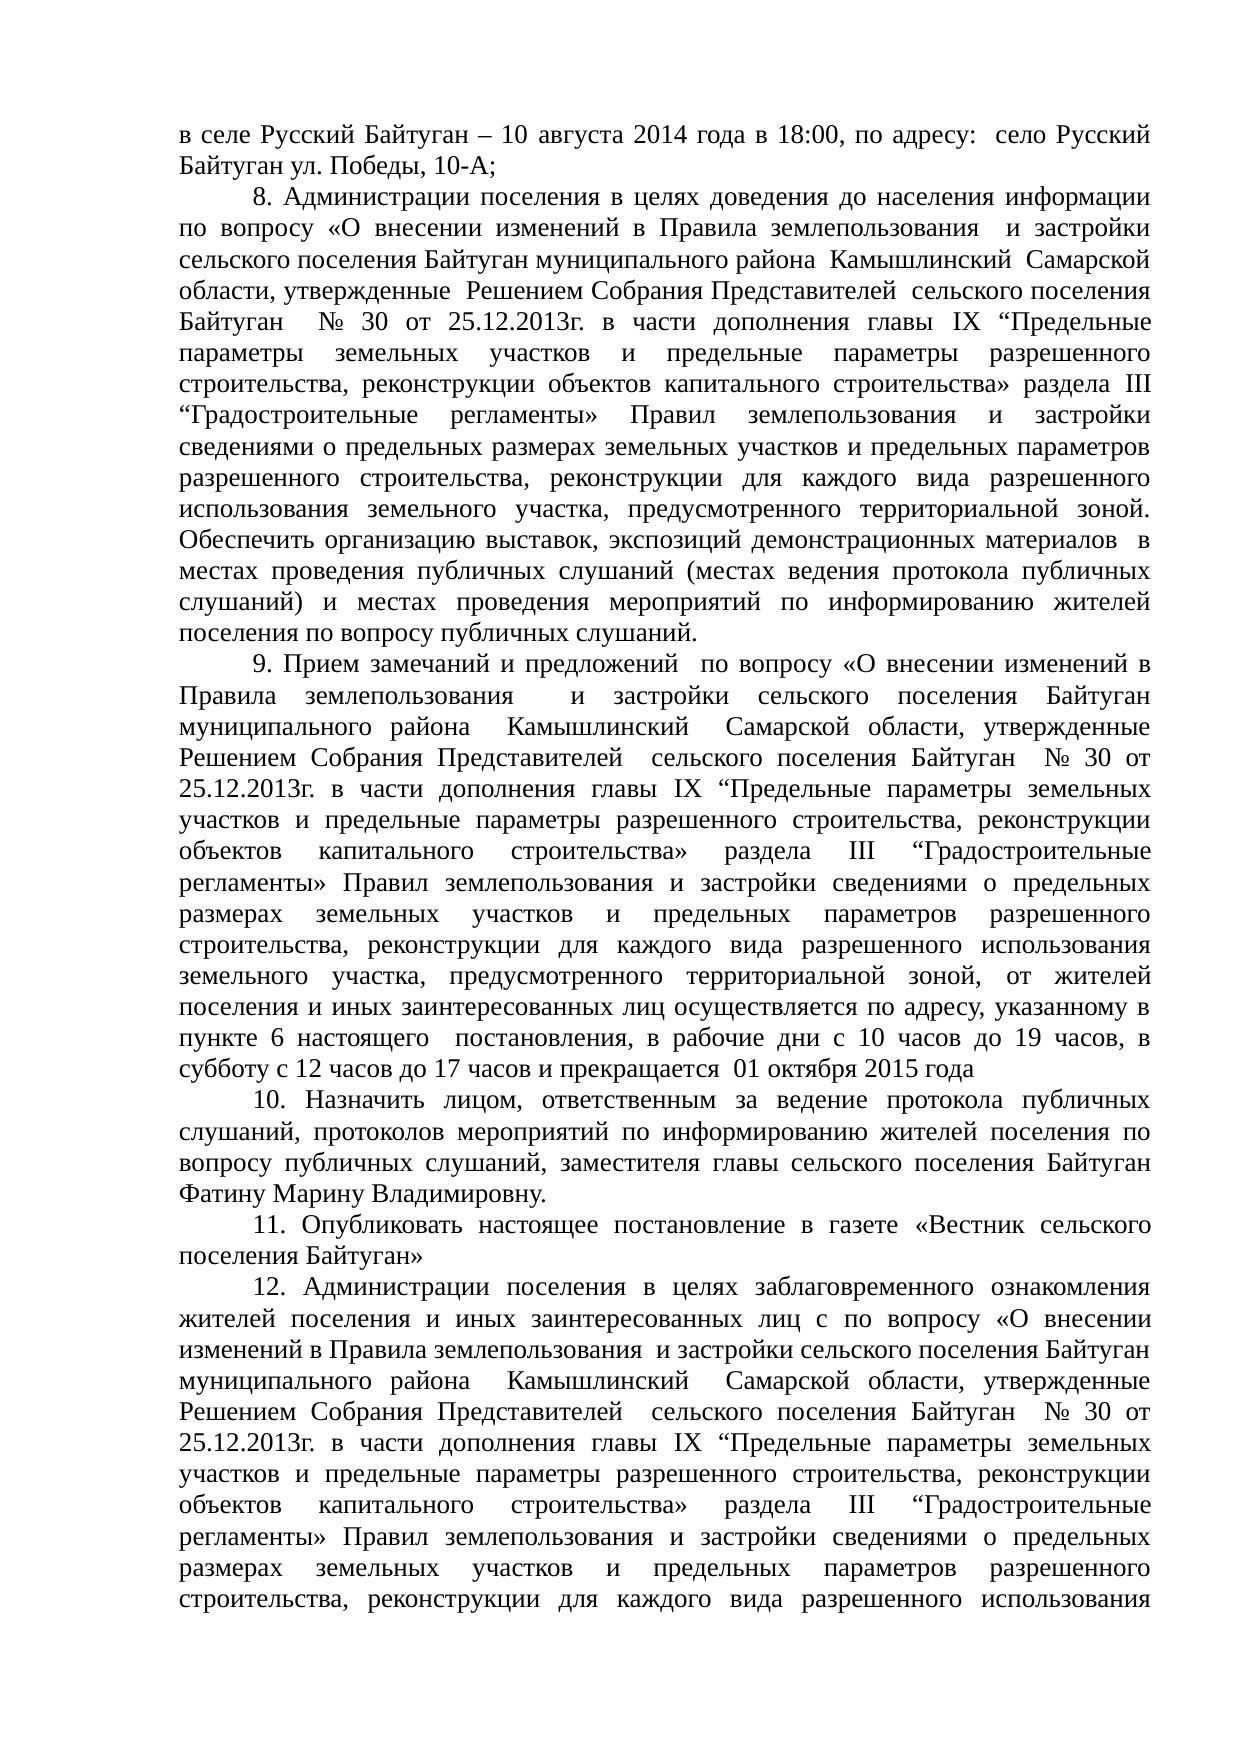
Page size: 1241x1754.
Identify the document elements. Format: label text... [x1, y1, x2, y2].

text 8. Администрации поселения в целях доведения до населения информации по вопросу «О внесении изменений в Правила землепользования и застройки сельского поселения Байтуган муниципального района Камышлинский Самарской области, утвержденные Решением Собрания Представителей сельского поселения Байтуган № 30 от 25.12.2013г. в части дополнения главы IX “Предельные параметры земельных участков и предельные параметры разрешенного строительства, реконструкции объектов капитального строительства» раздела III “Градостроительные регламенты» Правил землепользования и застройки сведениями о предельных размерах земельных участков и предельных параметров разрешенного строительства, реконструкции для каждого вида разрешенного использования земельного участка, предусмотренного территориальной зоной. Обеспечить организацию выставок, экспозиций демонстрационных материалов в местах проведения публичных слушаний (местах ведения протокола публичных слушаний) и местах проведения мероприятий по информированию жителей поселения по вопросу публичных слушаний. [179, 180, 1152, 648]
text 9. Прием замечаний и предложений по вопросу «О внесении изменений в Правила землепользования и застройки сельского поселения Байтуган муниципального района Камышлинский Самарской области, утвержденные Решением Собрания Представителей сельского поселения Байтуган № 30 от 25.12.2013г. в части дополнения главы IX “Предельные параметры земельных участков и предельные параметры разрешенного строительства, реконструкции объектов капитального строительства» раздела III “Градостроительные регламенты» Правил землепользования и застройки сведениями о предельных размерах земельных участков и предельных параметров разрешенного строительства, реконструкции для каждого вида разрешенного использования земельного участка, предусмотренного территориальной зоной, от жителей поселения и иных заинтересованных лиц осуществляется по адресу, указанному в пункте 6 настоящего постановления, в рабочие дни с 10 часов до 19 часов, в субботу с 12 часов до 17 часов и прекращается 01 октября 2015 года [179, 648, 1152, 1084]
text 11. Опубликовать настоящее постановление в газете «Вестник сельского поселения Байтуган» [179, 1208, 1152, 1271]
text в селе Русский Байтуган – 10 августа 2014 года в 18:00, по адресу: село Русский Байтуган ул. Победы, 10-А; [179, 118, 1152, 180]
text 12. Администрации поселения в целях заблаговременного ознакомления жителей поселения и иных заинтересованных лиц с по вопросу «О внесении изменений в Правила землепользования и застройки сельского поселения Байтуган муниципального района Камышлинский Самарской области, утвержденные Решением Собрания Представителей сельского поселения Байтуган № 30 от 25.12.2013г. в части дополнения главы IX “Предельные параметры земельных участков и предельные параметры разрешенного строительства, реконструкции объектов капитального строительства» раздела III “Градостроительные регламенты» Правил землепользования и застройки сведениями о предельных размерах земельных участков и предельных параметров разрешенного строительства, реконструкции для каждого вида разрешенного использования [179, 1271, 1152, 1613]
text 10. Назначить лицом, ответственным за ведение протокола публичных слушаний, протоколов мероприятий по информированию жителей поселения по вопросу публичных слушаний, заместителя главы сельского поселения Байтуган Фатину Марину Владимировну. [179, 1084, 1152, 1208]
